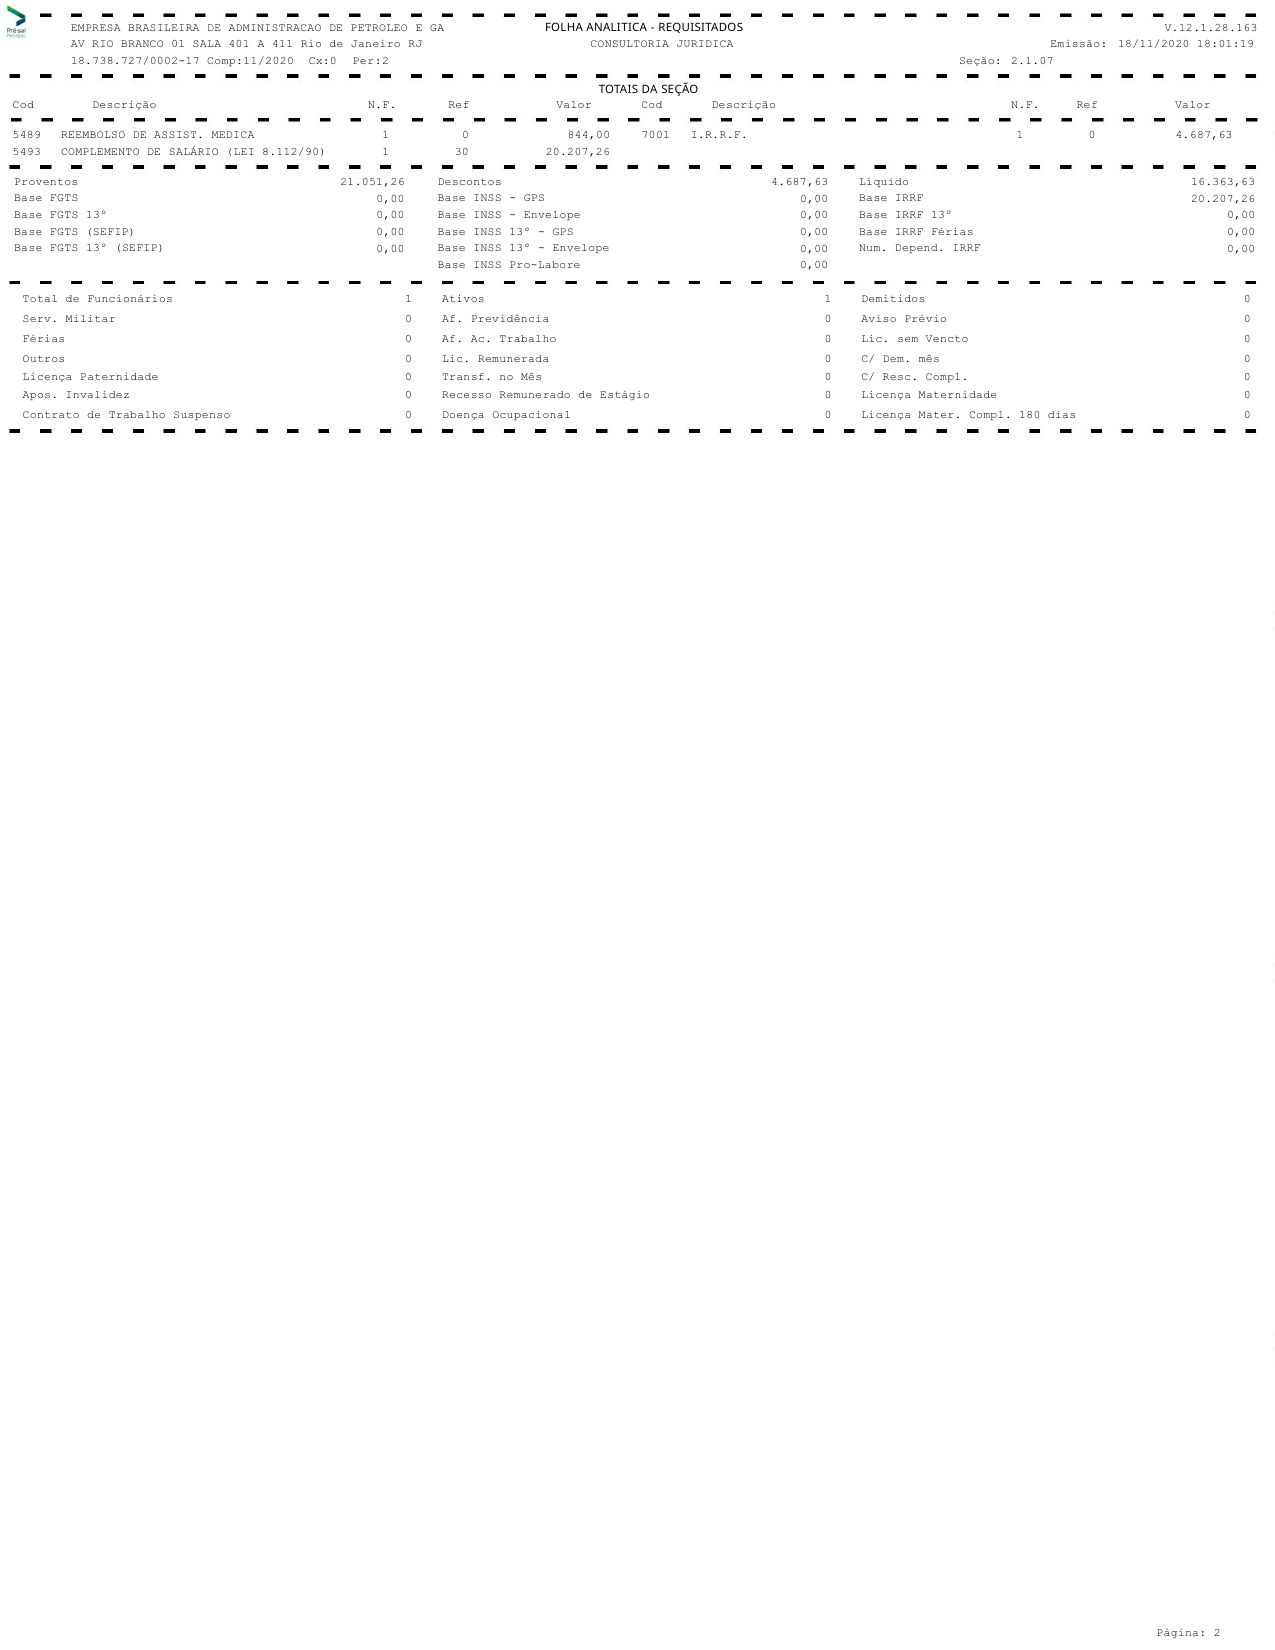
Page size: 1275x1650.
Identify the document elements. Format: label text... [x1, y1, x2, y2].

text 489 [19, 128, 58, 141]
text AV RIO BRANCO 01 SALA 401 A 411 Rio de Janeiro RJ [71, 37, 469, 50]
text 0 [1244, 292, 1268, 305]
text 1 [405, 292, 429, 305]
text 0 [405, 312, 429, 325]
text Af. Ac. Trabalho [442, 332, 574, 345]
text 493 [19, 144, 58, 158]
text 30 [454, 144, 486, 158]
text 4.687,63 [1175, 128, 1250, 141]
text Base INSS Pro-Labore [437, 257, 635, 271]
text EMPRESA BRASILEIRA DE ADMINISTRACAO DE PETROLEO E GA [71, 20, 469, 34]
text Base FGTS 13º [14, 207, 188, 221]
text 4.687,63 [771, 175, 846, 188]
picture [0, 0, 1275, 1650]
text V.12.1.28.163 [1164, 20, 1275, 34]
text 0 [1244, 388, 1268, 402]
text Descrição [92, 97, 174, 111]
text C/ Resc. Compl. [861, 370, 1018, 383]
text I.R.R.F. [691, 128, 765, 141]
text 0 [1244, 332, 1268, 345]
text 1 [382, 144, 406, 158]
text Base IRRF Férias [859, 224, 999, 238]
text 1 [824, 292, 849, 305]
text 0,00 [376, 225, 422, 238]
text 0 [1244, 352, 1268, 365]
text 8.738.727/0002-17 Comp:11/2020 Cx:0 Per:2 [78, 53, 414, 67]
text Férias [22, 332, 83, 345]
text COMPLEMENTO DE SALÁRIO (LEI 8.112/90) [61, 144, 352, 158]
text FOLHA ANALITICA - REQUISITADOS [545, 20, 785, 34]
text Líquido [859, 174, 926, 188]
text Ativos [442, 292, 502, 305]
text Ref [448, 97, 487, 111]
text Cod [641, 97, 680, 111]
text 0 [824, 408, 849, 422]
text Doença Ocupacional [442, 408, 675, 422]
text Valor [1175, 97, 1228, 111]
text REEMBOLSO DE ASSIST. MEDICA [61, 128, 280, 141]
text 0 [824, 352, 849, 365]
text 0,00 [800, 225, 846, 238]
text 0 [405, 370, 429, 383]
text 0,00 [376, 242, 422, 255]
text Total de Funcionários [22, 292, 196, 305]
text 0 [824, 370, 849, 383]
text 0,00 [1227, 208, 1273, 222]
text 0,00 [1227, 225, 1273, 238]
text 0 [1244, 312, 1268, 325]
text Proventos [14, 174, 96, 188]
text Licença Paternidade [22, 370, 179, 383]
text Lic. Remunerada [442, 352, 574, 365]
text Licença Maternidade [861, 388, 1018, 402]
text TOTAIS DA SEÇÃO [598, 82, 723, 96]
text Lic. sem Vencto [861, 332, 986, 345]
text Emissão: [1050, 37, 1118, 50]
text Valor [556, 97, 609, 111]
text Cod [12, 97, 51, 111]
text Licença Mater. Compl. 180 dias [861, 408, 1102, 422]
text Contrato de Trabalho Suspenso [22, 408, 256, 422]
text Recesso Remunerado de Estágio [442, 388, 675, 402]
text 0 [405, 388, 429, 402]
text Descontos [437, 174, 519, 188]
text Af. Previdência [442, 312, 567, 325]
text Ref [1076, 97, 1115, 111]
text 0 [405, 332, 429, 345]
text 16.363,63 [1191, 175, 1273, 188]
text Página: 2 [1156, 1626, 1237, 1639]
text 844,00 [567, 128, 627, 141]
text Base INSS - GPS [437, 191, 562, 204]
text 7001 [641, 128, 687, 141]
text Aviso Prévio [861, 312, 964, 325]
text 1 [71, 53, 78, 67]
text 1 [382, 128, 406, 141]
text 20.207,26 [546, 144, 627, 158]
text 0,00 [1227, 242, 1273, 255]
text Seção: 2.1.07 [959, 53, 1130, 67]
text 21.051,26 [340, 175, 422, 188]
text 0,00 [800, 191, 846, 205]
text 0 [1088, 128, 1115, 141]
text N.F. [1011, 97, 1057, 111]
text 1 [1016, 128, 1057, 141]
text Demitidos [861, 292, 943, 305]
text Base INSS - Envelope [437, 207, 635, 221]
text Base INSS 13º - GPS [437, 224, 635, 238]
text 20.207,26 [1191, 191, 1273, 205]
text 5 [12, 128, 19, 141]
text Base FGTS (SEFIP) [14, 224, 188, 238]
text 0 [1244, 408, 1268, 422]
text 0 [462, 128, 486, 141]
text Base IRRF [859, 191, 941, 204]
text Base FGTS 13º (SEFIP) [14, 241, 188, 254]
text N.F. [368, 97, 414, 111]
text Base IRRF 13º [859, 207, 999, 221]
text CONSULTORIA JURIDICA [590, 37, 756, 50]
text Base INSS 13º - Envelope [437, 241, 635, 254]
text 18/11/2020 18:01:19 [1118, 37, 1275, 50]
text 0 [824, 388, 849, 402]
text Serv. Militar [22, 312, 196, 325]
text 0,00 [376, 191, 422, 205]
text 0 [405, 352, 429, 365]
text 5 [12, 144, 19, 158]
text 0 [1244, 370, 1268, 383]
text 0,00 [800, 258, 846, 272]
text 0,00 [800, 241, 846, 255]
text C/ Dem. mês [861, 352, 986, 365]
text 0 [824, 312, 849, 325]
text Apos. Invalidez [22, 388, 179, 402]
text Num. Depend. IRRF [859, 241, 999, 254]
text 0 [824, 332, 849, 345]
text 0,00 [800, 208, 846, 222]
text 0,00 [376, 208, 422, 222]
text Descrição [711, 97, 793, 111]
text Outros [22, 352, 83, 365]
text Transf. no Mês [442, 370, 574, 383]
text 0 [405, 408, 429, 422]
text Base FGTS [14, 191, 96, 204]
